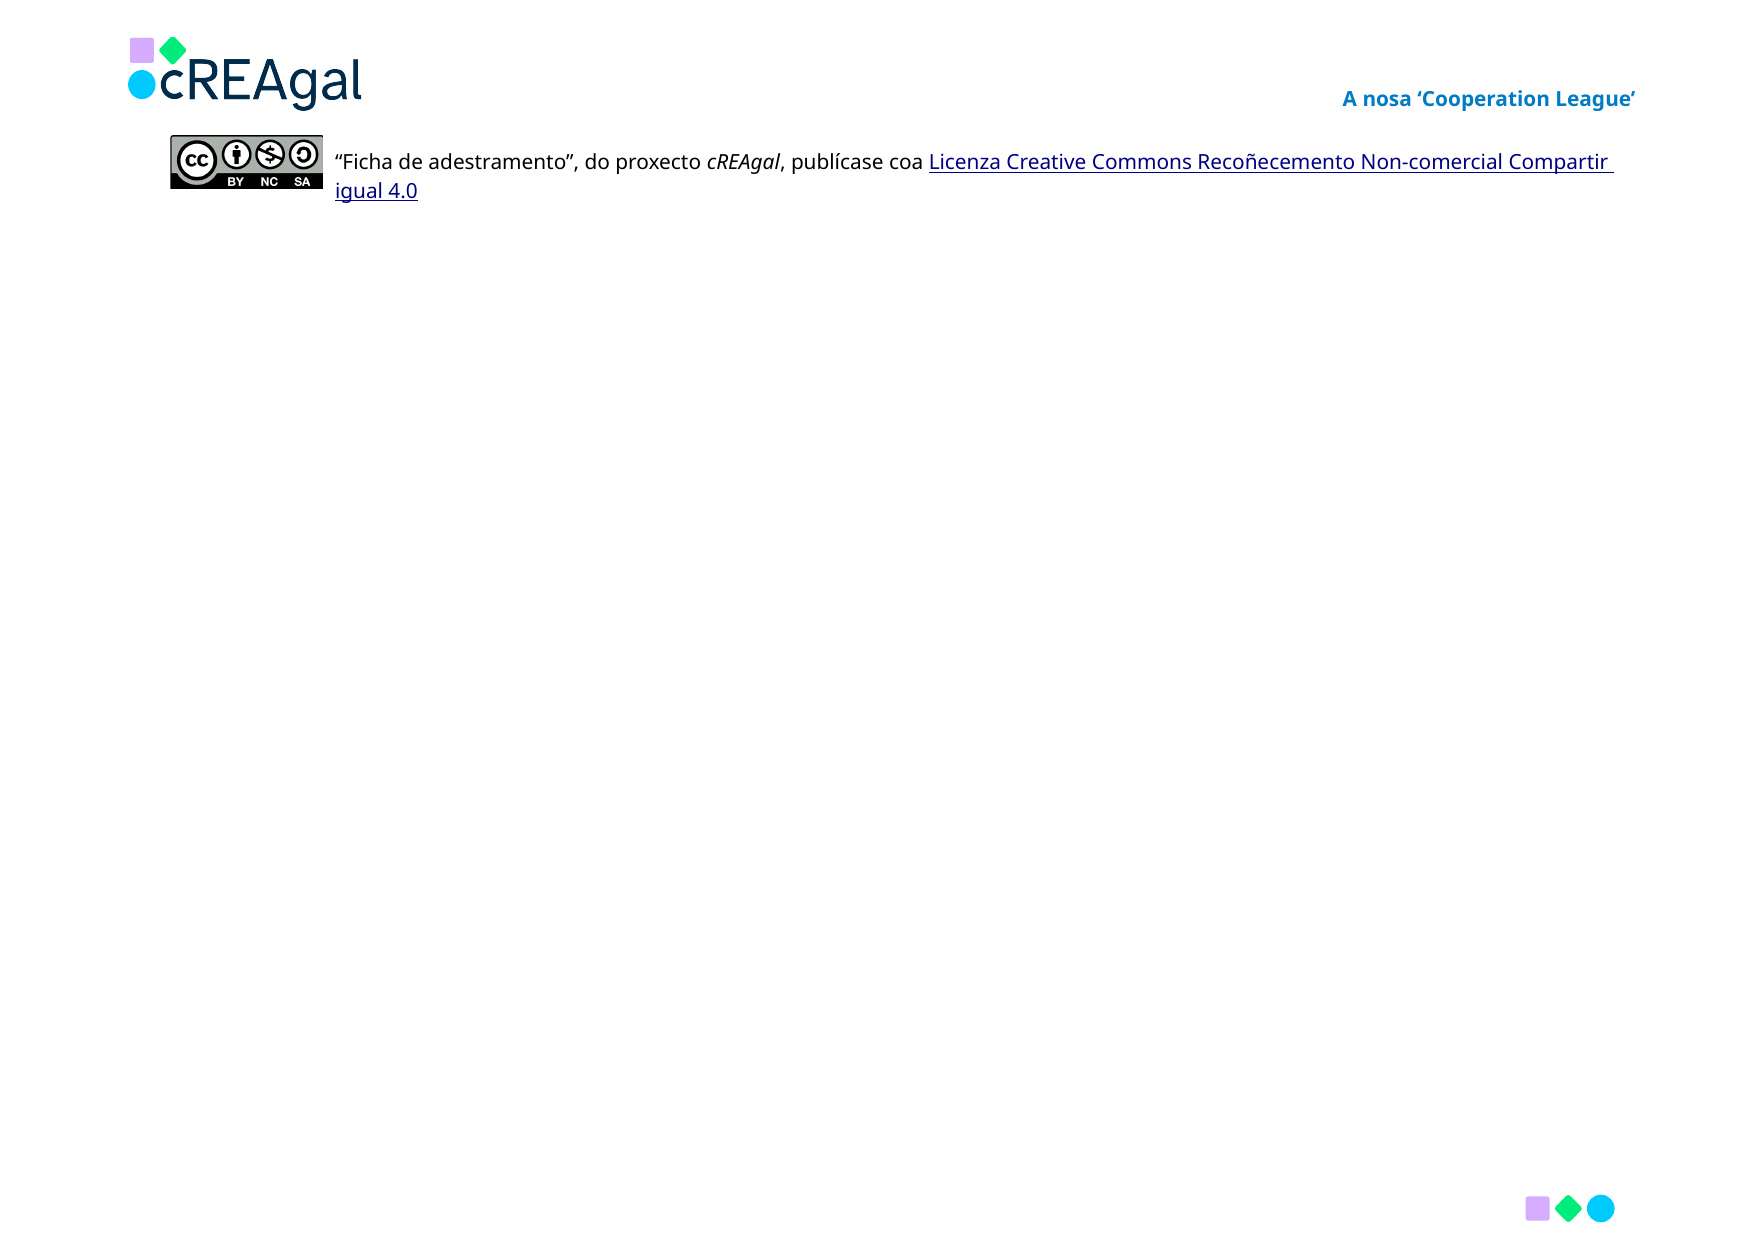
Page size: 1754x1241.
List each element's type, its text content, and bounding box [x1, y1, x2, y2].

text “Ficha de adestramento”, do proxecto cREAgal, publícase coa Licenza Creative Commons Recoñecemento Non-comercial Compartir igual 4.0 [118, 147, 1635, 204]
picture [170, 135, 323, 189]
picture [128, 37, 362, 111]
